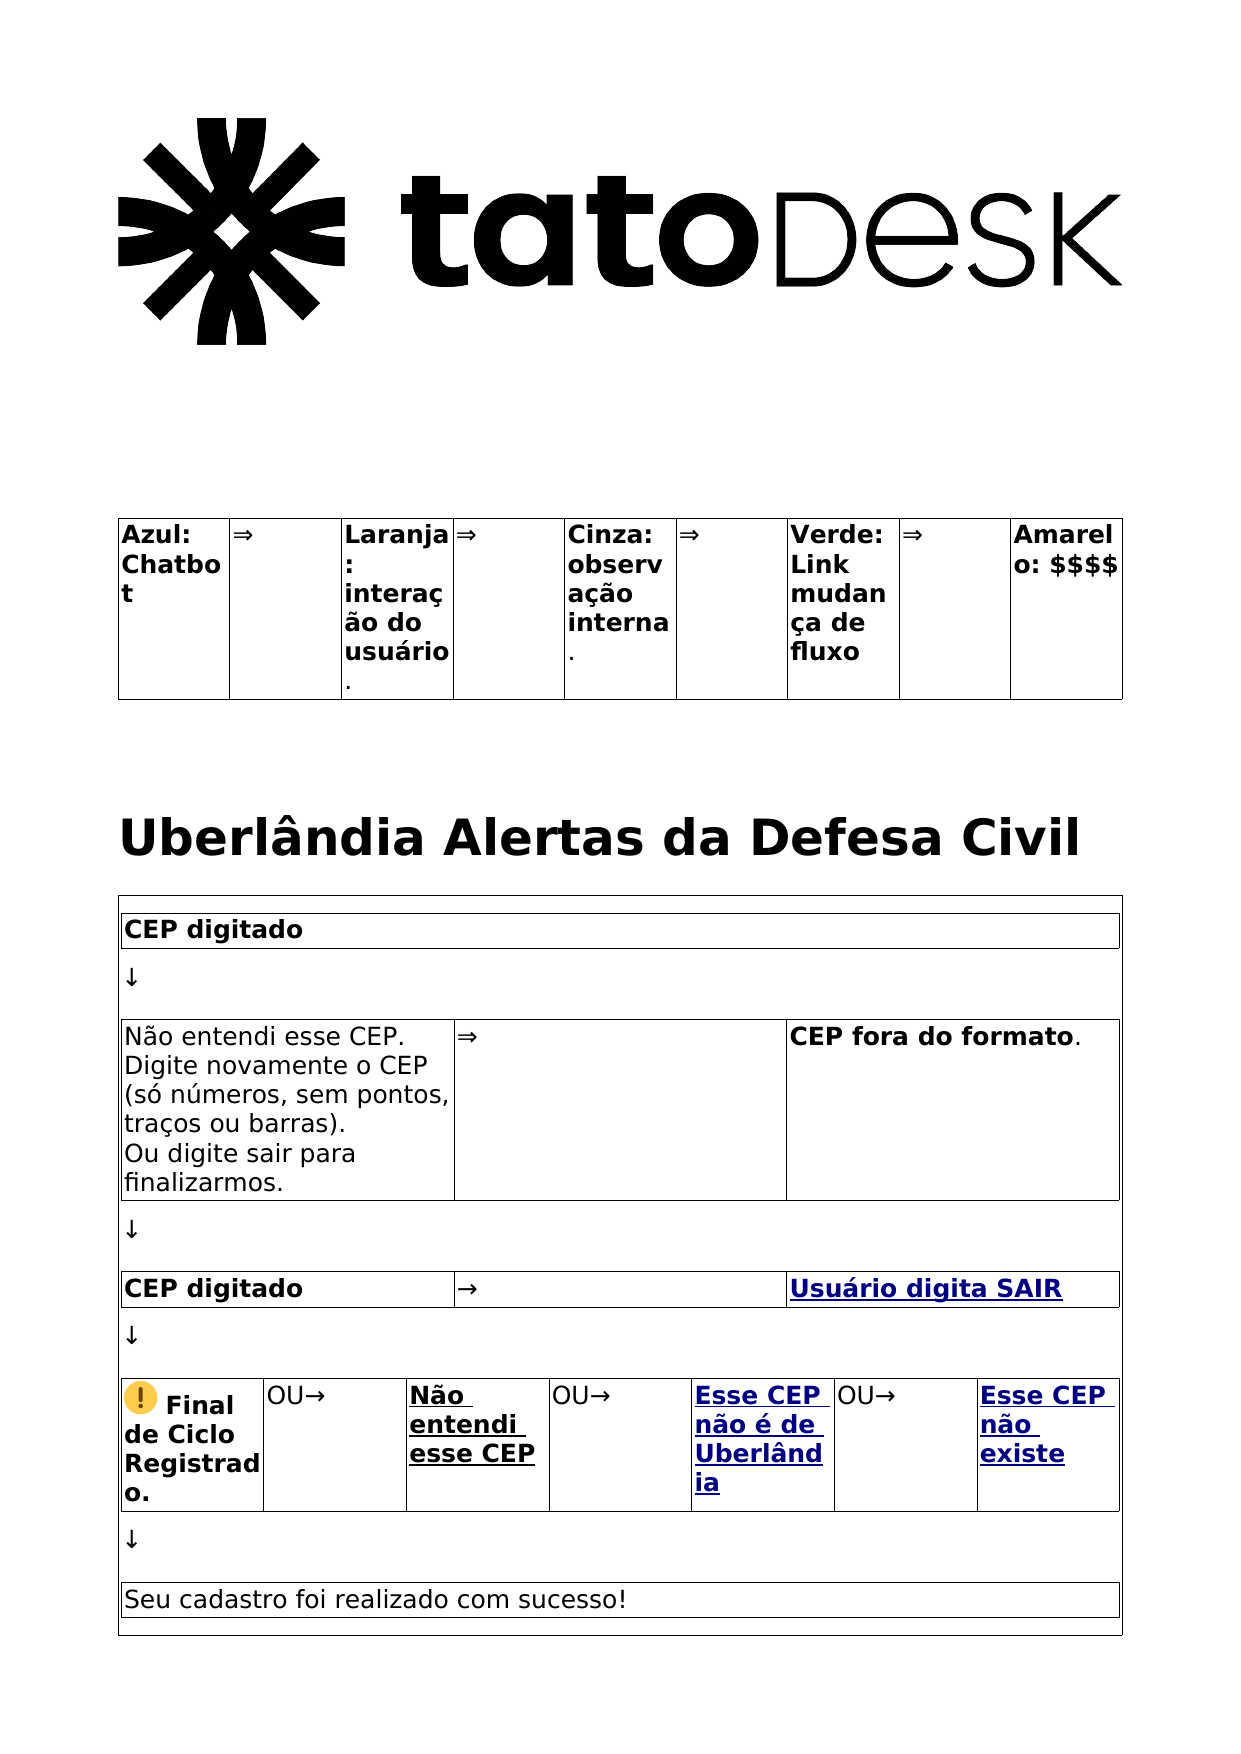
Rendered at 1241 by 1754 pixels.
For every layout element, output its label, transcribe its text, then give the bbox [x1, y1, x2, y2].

table_header Final de Ciclo Registrado. [122, 1379, 263, 1511]
picture [118, 118, 1123, 345]
table_header Verde: Link mudança de fluxo [788, 519, 899, 699]
table_header Cinza: observação interna. [565, 519, 676, 699]
subtitle Uberlândia Alertas da Defesa Civil [118, 809, 1122, 868]
table_header → [455, 1272, 786, 1307]
table_header ⇒ [677, 519, 787, 699]
table_header Esse CEP não existe [978, 1379, 1119, 1511]
table_header OU→ [550, 1379, 691, 1511]
table_header Amarelo: $$$$ [1011, 519, 1122, 699]
table_header CEP digitado [122, 914, 1119, 948]
table_header ↓ ↓ ↓ ↓ [119, 896, 1122, 1635]
table_header Azul: Chatbot [119, 519, 229, 699]
table_header Não entendi esse CEP. Digite novamente o CEP (só números, sem pontos, traços ou barras). Ou digite sair para finalizarmos. [122, 1020, 454, 1200]
table_header Não entendi esse CEP [407, 1379, 549, 1511]
table_header Esse CEP não é de Uberlândia [692, 1379, 834, 1511]
table_header CEP fora do formato. [787, 1020, 1119, 1200]
table_header OU→ [835, 1379, 977, 1511]
table_header ⇒ [900, 519, 1010, 699]
table_header Laranja: interação do usuário. [342, 519, 453, 699]
table_header ⇒ [454, 519, 564, 699]
table_header Seu cadastro foi realizado com sucesso! [122, 1583, 1119, 1617]
table_header Usuário digita SAIR [787, 1272, 1119, 1307]
table_header OU→ [264, 1379, 406, 1511]
table_header CEP digitado [122, 1272, 454, 1307]
table_header ⇒ [230, 519, 341, 699]
table_header ⇒ [455, 1020, 786, 1200]
